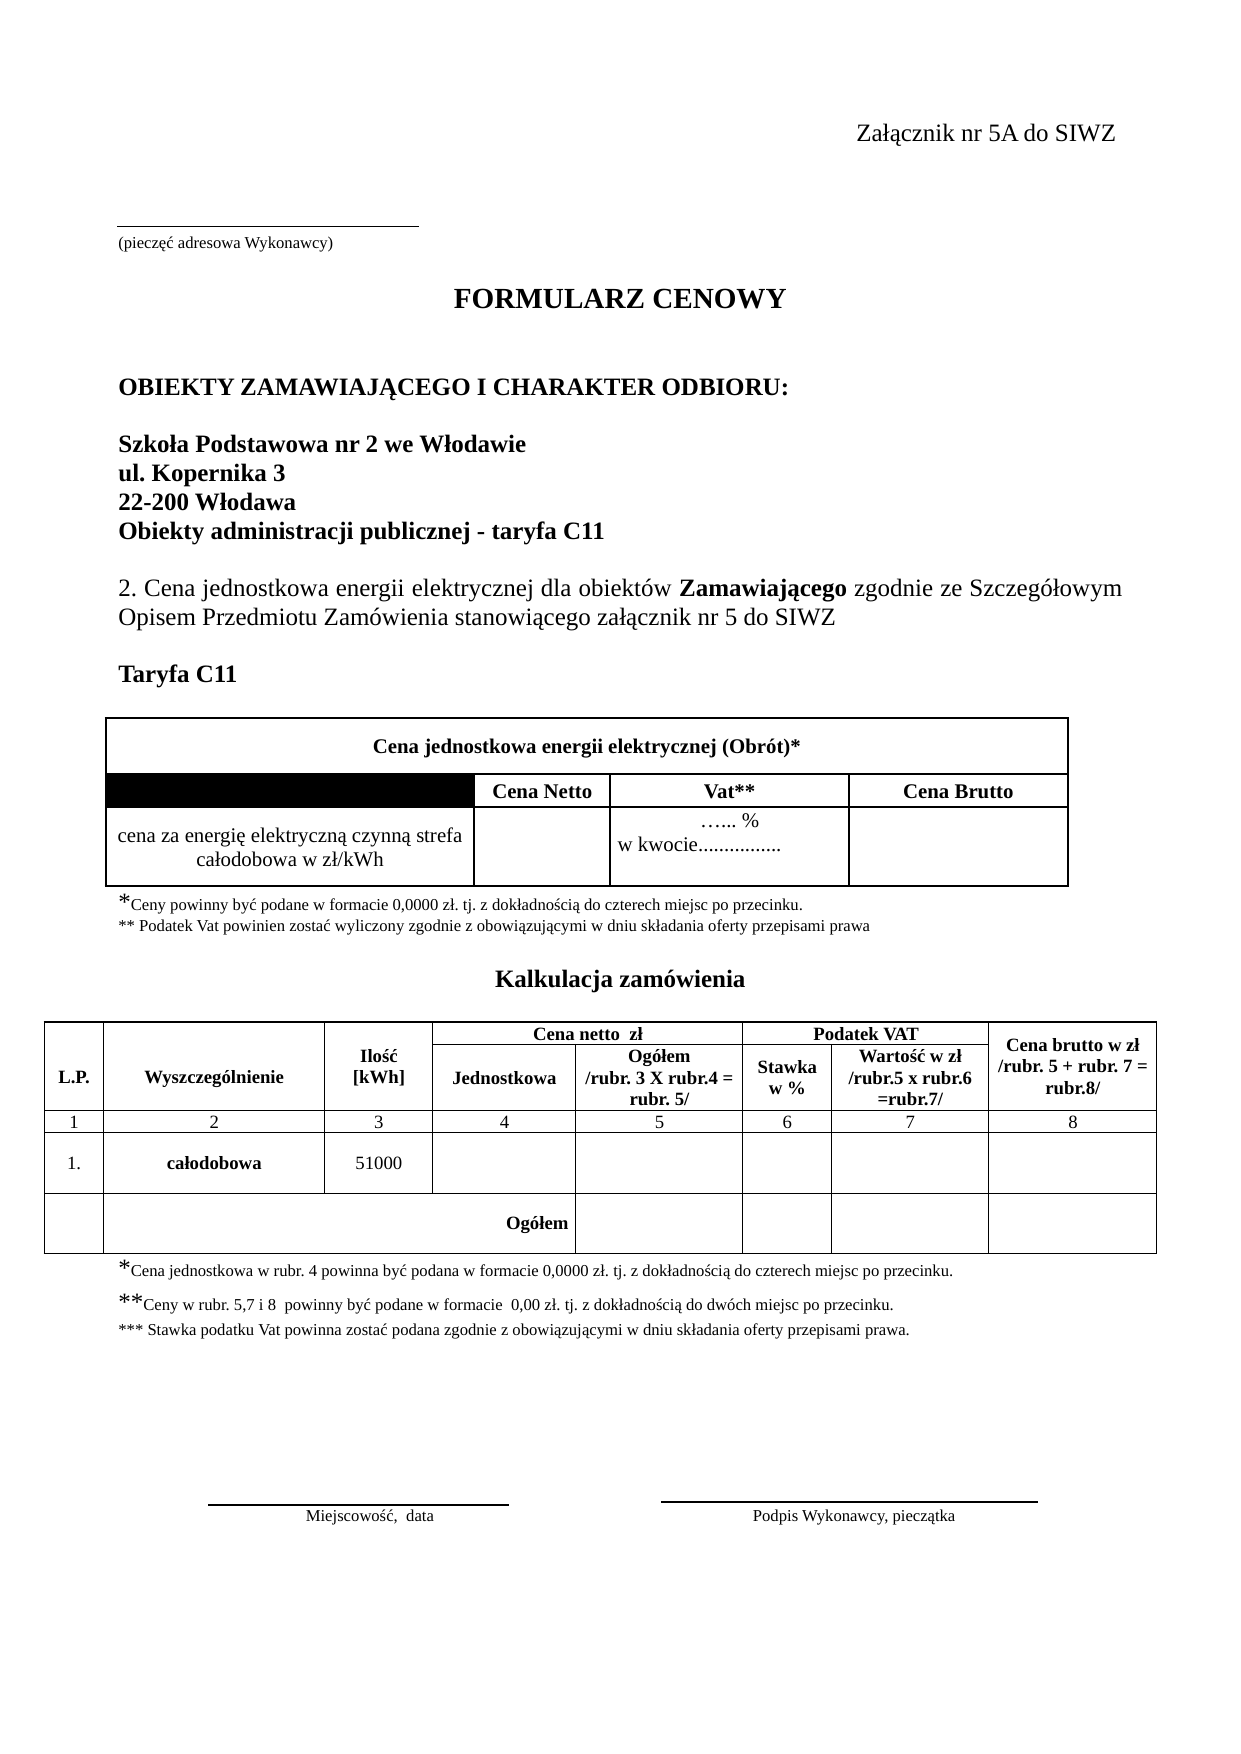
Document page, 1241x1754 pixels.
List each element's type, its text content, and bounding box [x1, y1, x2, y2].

table_cell 2 [104, 1111, 324, 1132]
table_header Podatek VAT [743, 1023, 988, 1044]
table_header Wyszczególnienie [104, 1023, 324, 1110]
table_header Ilość [kWh] [325, 1023, 432, 1110]
text 2. Cena jednostkowa energii elektrycznej dla obiektów Zamawiającego zgodnie ze Szczegółowym Opisem Przedmiotu Zamówienia stanowiącego załącznik nr 5 do SIWZ [118, 573, 1122, 631]
table_cell Wartość w zł /rubr.5 x rubr.6 =rubr.7/ [832, 1045, 988, 1110]
text *** Stawka podatku Vat powinna zostać podana zgodnie z obowiązującymi w dniu składania oferty przepisami prawa. [118, 1319, 1122, 1339]
table_cell Vat** [611, 775, 848, 806]
table_header Cena jednostkowa energii elektrycznej (Obrót)* [107, 719, 1067, 773]
list Obiekty administracji publicznej - taryfa C11 [118, 516, 1122, 544]
table_header Cena brutto w zł /rubr. 5 + rubr. 7 = rubr.8/ [989, 1023, 1156, 1110]
table_cell [433, 1133, 575, 1192]
table_cell [832, 1194, 988, 1252]
text Taryfa C11 [118, 659, 1122, 688]
table_cell 6 [743, 1111, 831, 1132]
table_cell 7 [832, 1111, 988, 1132]
table_cell [989, 1133, 1156, 1192]
text *Cena jednostkowa w rubr. 4 powinna być podana w formacie 0,0000 zł. tj. z dokładnością do czterech miejsc po przecinku. [118, 1254, 1122, 1282]
table_cell [743, 1133, 831, 1192]
table_cell Jednostkowa [433, 1045, 575, 1110]
table_cell Ogółem /rubr. 3 X rubr.4 = rubr. 5/ [576, 1045, 742, 1110]
text Miejscowość, data Podpis Wykonawcy, pieczątka [118, 1506, 1122, 1525]
text FORMULARZ CENOWY [118, 281, 1122, 314]
text (pieczęć adresowa Wykonawcy) [118, 233, 1122, 252]
text ul. Kopernika 3 22-200 Włodawa [118, 458, 1122, 516]
table_cell Stawka w % [743, 1045, 831, 1110]
table_cell …... % w kwocie................ [611, 808, 848, 885]
table_header L.P. [45, 1023, 103, 1110]
table_header Cena netto zł [433, 1023, 742, 1044]
table_cell całodobowa [104, 1133, 324, 1192]
text Szkoła Podstawowa nr 2 we Włodawie [118, 401, 1122, 458]
table_cell [850, 808, 1067, 885]
text *Ceny powinny być podane w formacie 0,0000 zł. tj. z dokładnością do czterech miejsc po przecinku. [118, 887, 1122, 916]
table_cell [576, 1133, 742, 1192]
table_cell cena za energię elektryczną czynną strefa całodobowa w zł/kWh [107, 808, 473, 885]
text Kalkulacja zamówienia [118, 964, 1122, 993]
table_cell Cena Netto [475, 775, 609, 806]
table_cell [743, 1194, 831, 1252]
table_cell 51000 [325, 1133, 432, 1192]
table_cell Cena Brutto [850, 775, 1067, 806]
text **Ceny w rubr. 5,7 i 8 powinny być podane w formacie 0,00 zł. tj. z dokładnością do dwóch miejsc po przecinku. [118, 1287, 1122, 1315]
table_cell 5 [576, 1111, 742, 1132]
table_cell 1 [45, 1111, 103, 1132]
table_cell [576, 1194, 742, 1252]
text Załącznik nr 5A do SIWZ [118, 118, 1122, 147]
table_cell [832, 1133, 988, 1192]
table_cell [989, 1194, 1156, 1252]
table_cell Ogółem [104, 1194, 575, 1252]
table_cell 4 [433, 1111, 575, 1132]
table_cell 3 [325, 1111, 432, 1132]
table_cell [107, 775, 473, 806]
table_cell [475, 808, 609, 885]
table_cell 1. [45, 1133, 103, 1192]
table_cell [45, 1194, 103, 1252]
text OBIEKTY ZAMAWIAJĄCEGO I CHARAKTER ODBIORU: [118, 372, 1122, 401]
table_cell 8 [989, 1111, 1156, 1132]
text ** Podatek Vat powinien zostać wyliczony zgodnie z obowiązującymi w dniu składania oferty przepisami prawa [118, 916, 1122, 935]
